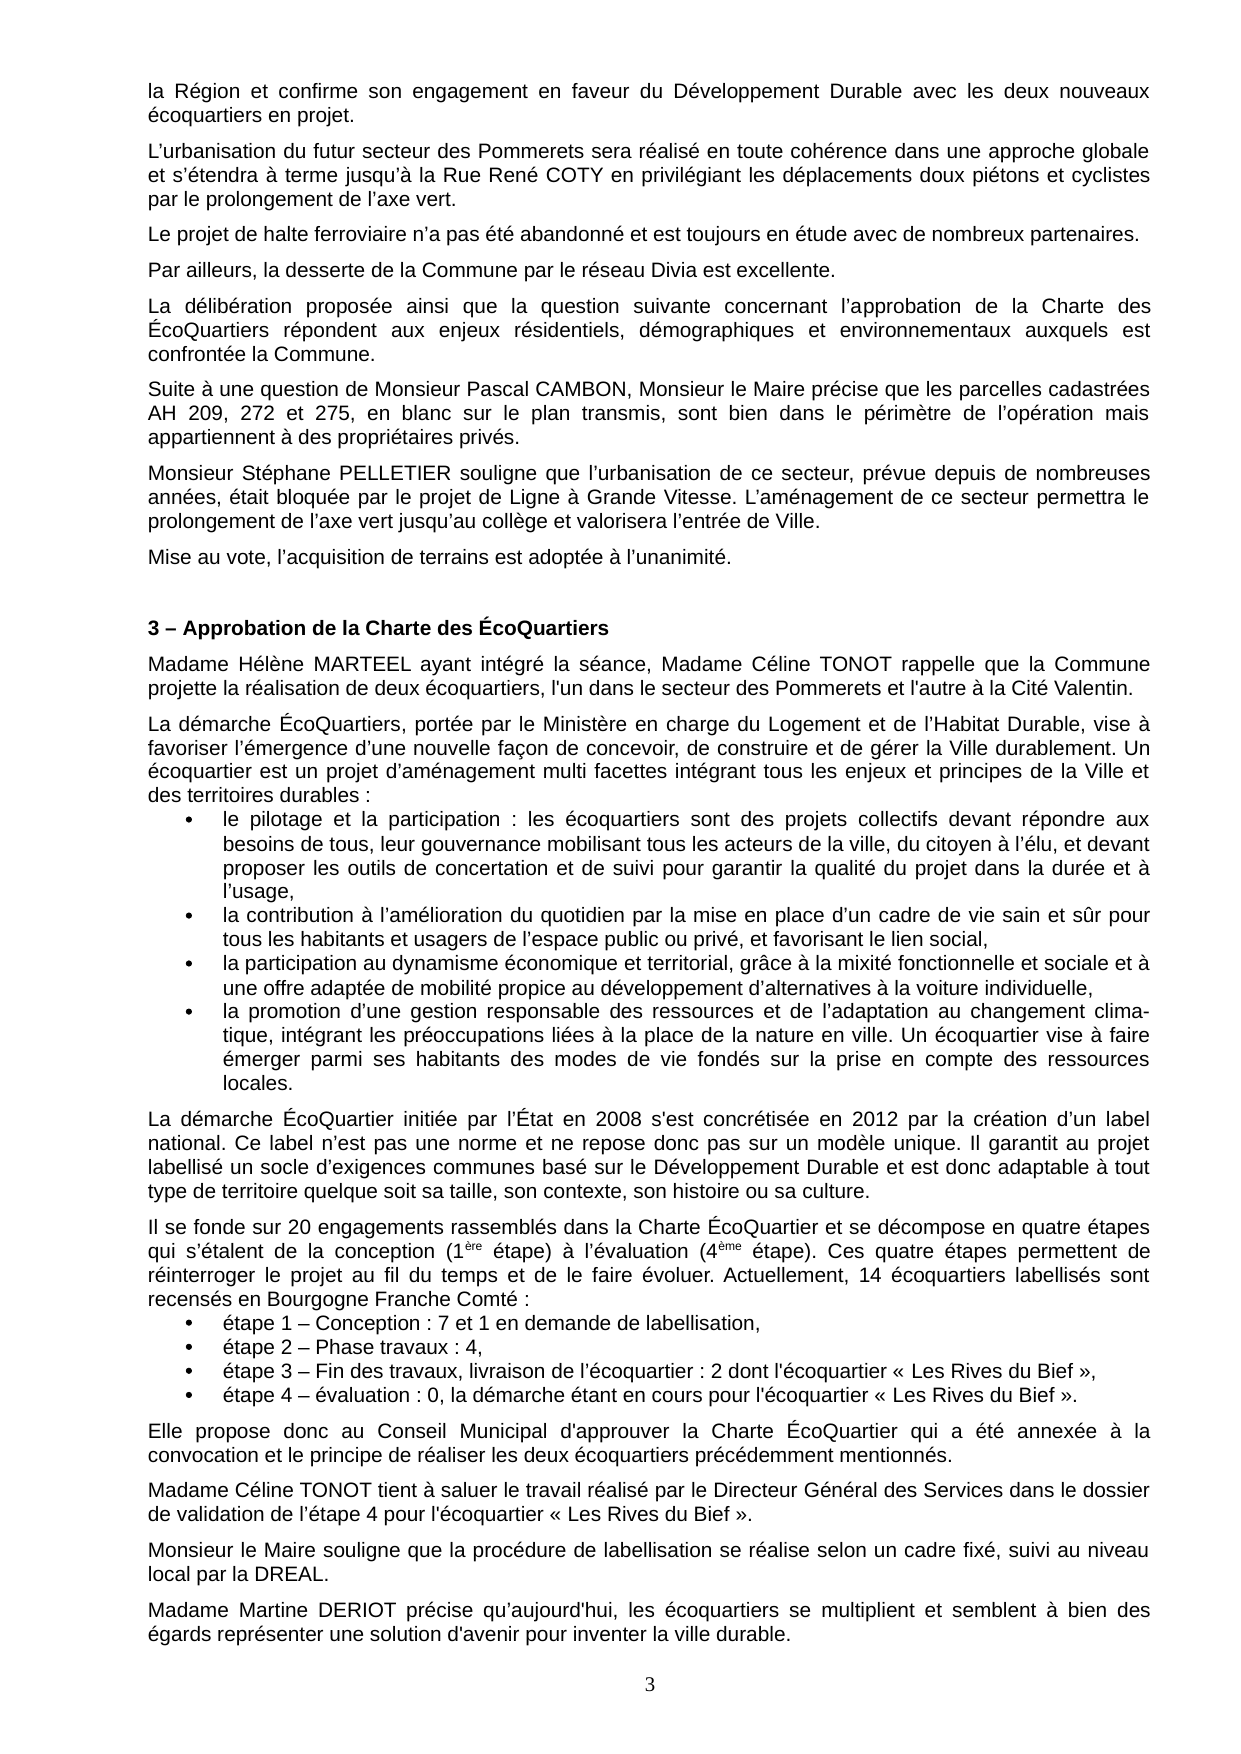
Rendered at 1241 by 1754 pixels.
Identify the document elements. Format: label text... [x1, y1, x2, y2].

list étape 1 – Conception : 7 et 1 en demande de labellisation, [185, 1310, 1152, 1334]
text Madame Hélène MARTEEL ayant intégré la séance, Madame Céline TONOT rappelle que la Commune projette la réalisation de deux écoquartiers, l'un dans le secteur des Pommerets et l'autre à la Cité Valentin. [148, 652, 1152, 700]
list la contribution à l’amélioration du quotidien par la mise en place d’un cadre de vie sain et sûr pour tous les habitants et usagers de l’espace public ou privé, et favorisant le lien social, [185, 903, 1152, 951]
list étape 4 – évaluation : 0, la démarche étant en cours pour l'écoquartier « Les Rives du Bief ». [185, 1383, 1152, 1407]
text Suite à une question de Monsieur Pascal CAMBON, Monsieur le Maire précise que les parcelles cadastrées AH 209, 272 et 275, en blanc sur le plan transmis, sont bien dans le périmètre de l’opération mais appartiennent à des propriétaires privés. [148, 377, 1152, 449]
list étape 2 – Phase travaux : 4, [185, 1334, 1152, 1358]
text Elle propose donc au Conseil Municipal d'approuver la Charte ÉcoQuartier qui a été annexée à la convocation et le principe de réaliser les deux écoquartiers précédemment mentionnés. [148, 1418, 1152, 1466]
text la Région et confirme son engagement en faveur du Développement Durable avec les deux nouveaux écoquartiers en projet. [148, 79, 1152, 127]
text La démarche ÉcoQuartiers, portée par le Ministère en charge du Logement et de l’Habitat Durable, vise à favoriser l’émergence d’une nouvelle façon de concevoir, de construire et de gérer la Ville durablement. Un écoquartier est un projet d’aménagement multi facettes intégrant tous les enjeux et principes de la Ville et des territoires durables : [148, 711, 1152, 807]
list le pilotage et la participation : les écoquartiers sont des projets collectifs devant répondre aux besoins de tous, leur gouvernance mobilisant tous les acteurs de la ville, du citoyen à l’élu, et devant proposer les outils de concertation et de suivi pour garantir la qualité du projet dans la durée et à l’usage, [185, 807, 1152, 903]
text Madame Martine DERIOT précise qu’aujourd'hui, les écoquartiers se multiplient et semblent à bien des égards représenter une solution d'avenir pour inventer la ville durable. [148, 1597, 1152, 1645]
text Par ailleurs, la desserte de la Commune par le réseau Divia est excellente. [148, 258, 1152, 282]
text La délibération proposée ainsi que la question suivante concernant l’approbation de la Charte des ÉcoQuartiers répondent aux enjeux résidentiels, démographiques et environnementaux auxquels est confrontée la Commune. [148, 294, 1152, 366]
text 3 – Approbation de la Charte des ÉcoQuartiers [148, 616, 1152, 640]
text La démarche ÉcoQuartier initiée par l’État en 2008 s'est concrétisée en 2012 par la création d’un label national. Ce label n’est pas une norme et ne repose donc pas sur un modèle unique. Il garantit au projet labellisé un socle d’exigences communes basé sur le Développement Durable et est donc adaptable à tout type de territoire quelque soit sa taille, son contexte, son histoire ou sa culture. [148, 1107, 1152, 1203]
text L’urbanisation du futur secteur des Pommerets sera réalisé en toute cohérence dans une approche globale et s’étendra à terme jusqu’à la Rue René COTY en privilégiant les déplacements doux piétons et cyclistes par le prolongement de l’axe vert. [148, 138, 1152, 210]
text Il se fonde sur 20 engagements rassemblés dans la Charte ÉcoQuartier et se décompose en quatre étapes qui s’étalent de la conception (1ère étape) à l’évaluation (4ème étape). Ces quatre étapes permettent de réinterroger le projet au fil du temps et de le faire évoluer. Actuellement, 14 écoquartiers labellisés sont recensés en Bourgogne Franche Comté : [148, 1214, 1152, 1310]
text Le projet de halte ferroviaire n’a pas été abandonné et est toujours en étude avec de nombreux partenaires. [148, 222, 1152, 246]
list la promotion d’une gestion responsable des ressources et de l’adaptation au changement clima-tique, intégrant les préoccupations liées à la place de la nature en ville. Un écoquartier vise à faire émerger parmi ses habitants des modes de vie fondés sur la prise en compte des ressources locales. [185, 999, 1152, 1095]
text Monsieur Stéphane PELLETIER souligne que l’urbanisation de ce secteur, prévue depuis de nombreuses années, était bloquée par le projet de Ligne à Grande Vitesse. L’aménagement de ce secteur permettra le prolongement de l’axe vert jusqu’au collège et valorisera l’entrée de Ville. [148, 461, 1152, 533]
text Monsieur le Maire souligne que la procédure de labellisation se réalise selon un cadre fixé, suivi au niveau local par la DREAL. [148, 1538, 1152, 1586]
list la participation au dynamisme économique et territorial, grâce à la mixité fonctionnelle et sociale et à une offre adaptée de mobilité propice au développement d’alternatives à la voiture individuelle, [185, 951, 1152, 999]
text Mise au vote, l’acquisition de terrains est adoptée à l’unanimité. [148, 544, 1152, 568]
list étape 3 – Fin des travaux, livraison de l’écoquartier : 2 dont l'écoquartier « Les Rives du Bief », [185, 1358, 1152, 1383]
text Madame Céline TONOT tient à saluer le travail réalisé par le Directeur Général des Services dans le dossier de validation de l’étape 4 pour l'écoquartier « Les Rives du Bief ». [148, 1478, 1152, 1526]
